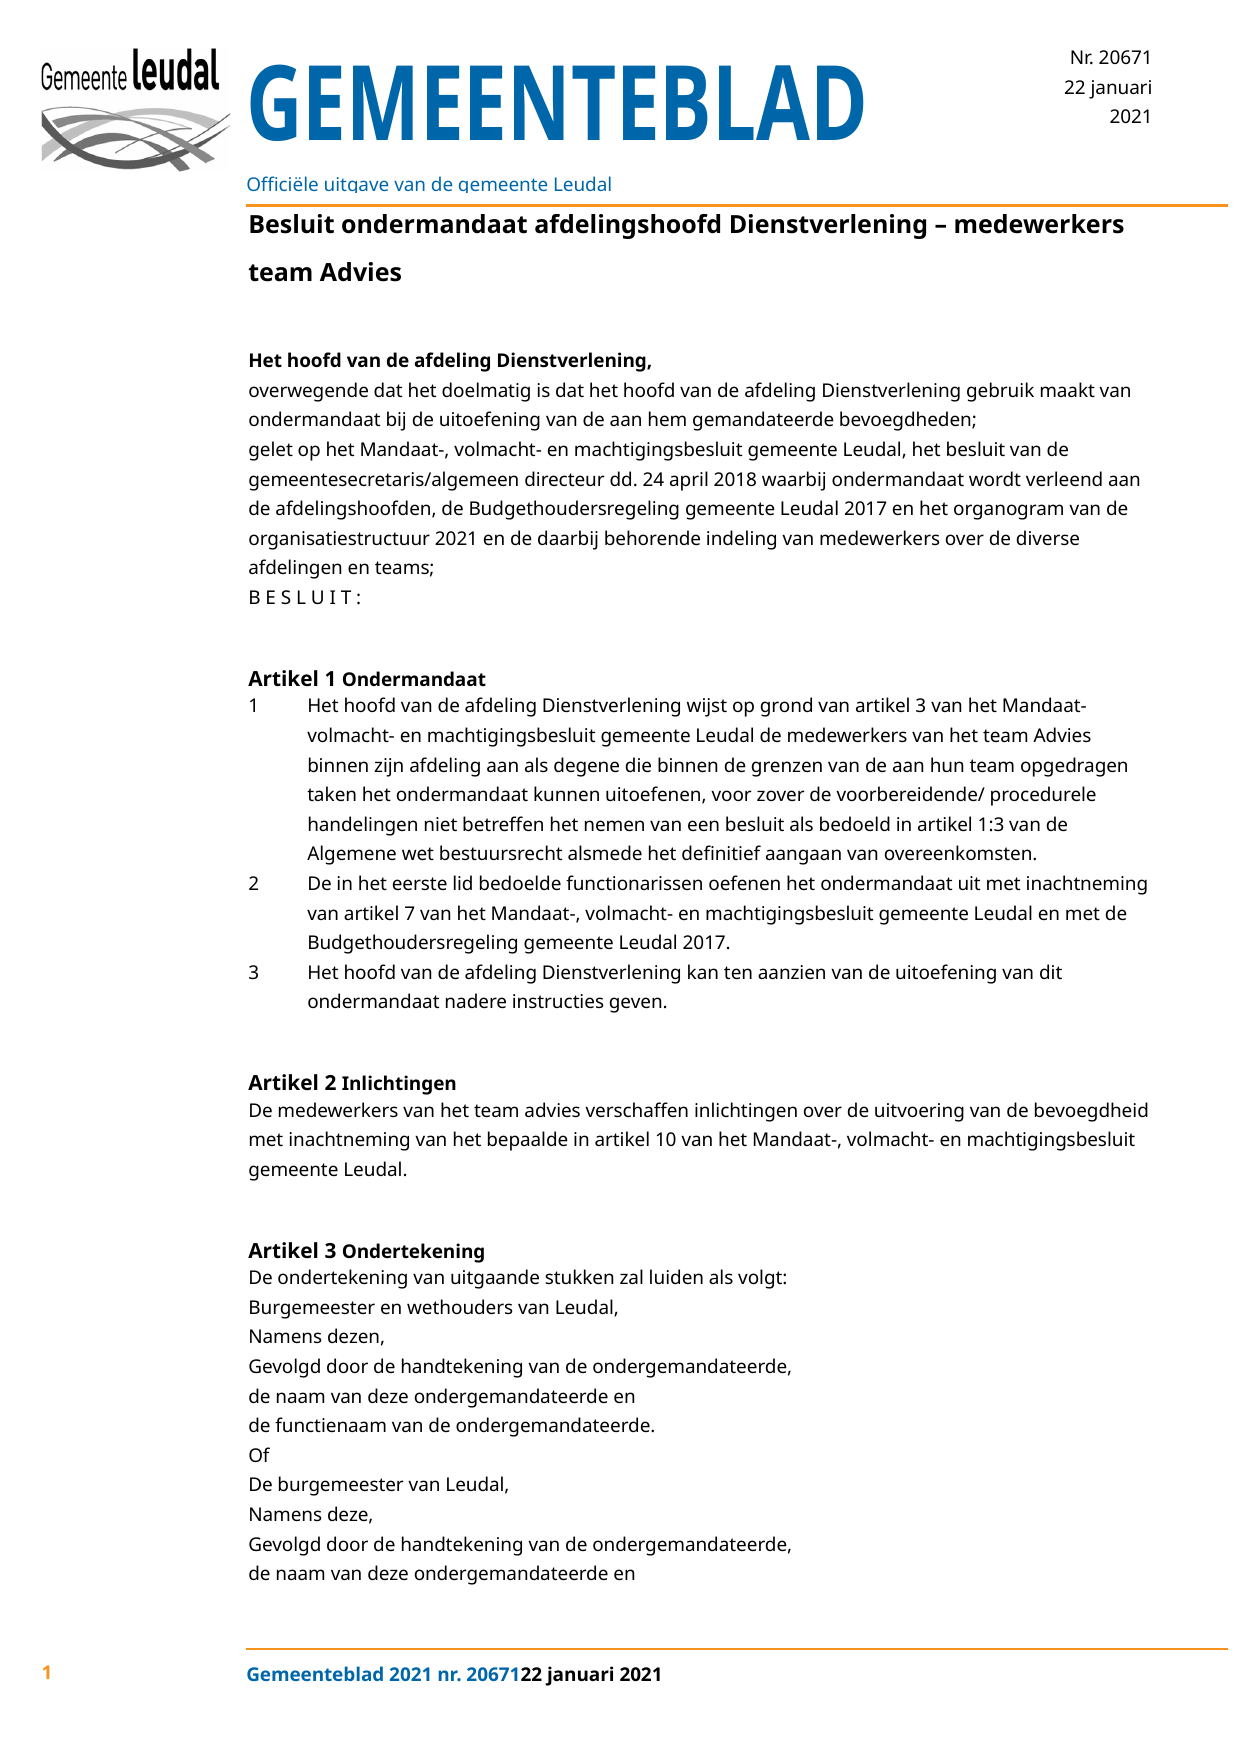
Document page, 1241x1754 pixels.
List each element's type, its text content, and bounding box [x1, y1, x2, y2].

list De in het eerste lid bedoelde functionarissen oefenen het ondermandaat uit met inachtneming van artikel 7 van het Mandaat-, volmacht- en machtigingsbesluit gemeente Leudal en met de Budgethoudersregeling gemeente Leudal 2017. [248, 870, 1152, 955]
text Het hoofd van de afdeling Dienstverlening, [248, 347, 1152, 373]
text de naam van deze ondergemandateerde en [248, 1560, 1152, 1586]
text Artikel 2 Inlichtingen [248, 1068, 1152, 1097]
text De burgemeester van Leudal, [248, 1472, 1152, 1497]
list Het hoofd van de afdeling Dienstverlening kan ten aanzien van de uitoefening van dit ondermandaat nadere instructies geven. [248, 959, 1152, 1014]
text gelet op het Mandaat-, volmacht- en machtigingsbesluit gemeente Leudal, het besluit van de gemeentesecretaris/algemeen directeur dd. 24 april 2018 waarbij ondermandaat wordt verleend aan de afdelingshoofden, de Budgethoudersregeling gemeente Leudal 2017 en het organogram van de organisatiestructuur 2021 en de daarbij behorende indeling van medewerkers over de diverse afdelingen en teams; [248, 436, 1152, 580]
text Artikel 3 Ondertekening [248, 1236, 1152, 1264]
text Of [248, 1442, 1152, 1468]
text overwegende dat het doelmatig is dat het hoofd van de afdeling Dienstverlening gebruik maakt van ondermandaat bij de uitoefening van de aan hem gemandateerde bevoegdheden; [248, 377, 1152, 432]
text Burgemeester en wethouders van Leudal, [248, 1294, 1152, 1320]
text Gevolgd door de handtekening van de ondergemandateerde, [248, 1531, 1152, 1556]
text De medewerkers van het team advies verschaffen inlichtingen over de uitvoering van de bevoegdheid met inachtneming van het bepaalde in artikel 10 van het Mandaat-, volmacht- en machtigingsbesluit gemeente Leudal. [248, 1097, 1152, 1182]
text Namens dezen, [248, 1324, 1152, 1349]
text B E S L U I T : [248, 584, 1152, 610]
text de naam van deze ondergemandateerde en [248, 1383, 1152, 1408]
text Besluit ondermandaat afdelingshoofd Dienstverlening – medewerkers team Advies [248, 207, 1152, 288]
text Gevolgd door de handtekening van de ondergemandateerde, [248, 1353, 1152, 1379]
text Artikel 1 Ondermandaat [248, 664, 1152, 693]
text de functienaam van de ondergemandateerde. [248, 1412, 1152, 1438]
list Het hoofd van de afdeling Dienstverlening wijst op grond van artikel 3 van het Mandaat- volmacht- en machtigingsbesluit gemeente Leudal de medewerkers van het team Advies binnen zijn afdeling aan als degene die binnen de grenzen van de aan hun team opgedragen taken het ondermandaat kunnen uitoefenen, voor zover de voorbereidende/ procedurele handelingen niet betreffen het nemen van een besluit als bedoeld in artikel 1:3 van de Algemene wet bestuursrecht alsmede het definitief aangaan van overeenkomsten. [248, 693, 1152, 866]
text Namens deze, [248, 1501, 1152, 1527]
picture [41, 47, 231, 172]
text De ondertekening van uitgaande stukken zal luiden als volgt: [248, 1264, 1152, 1290]
